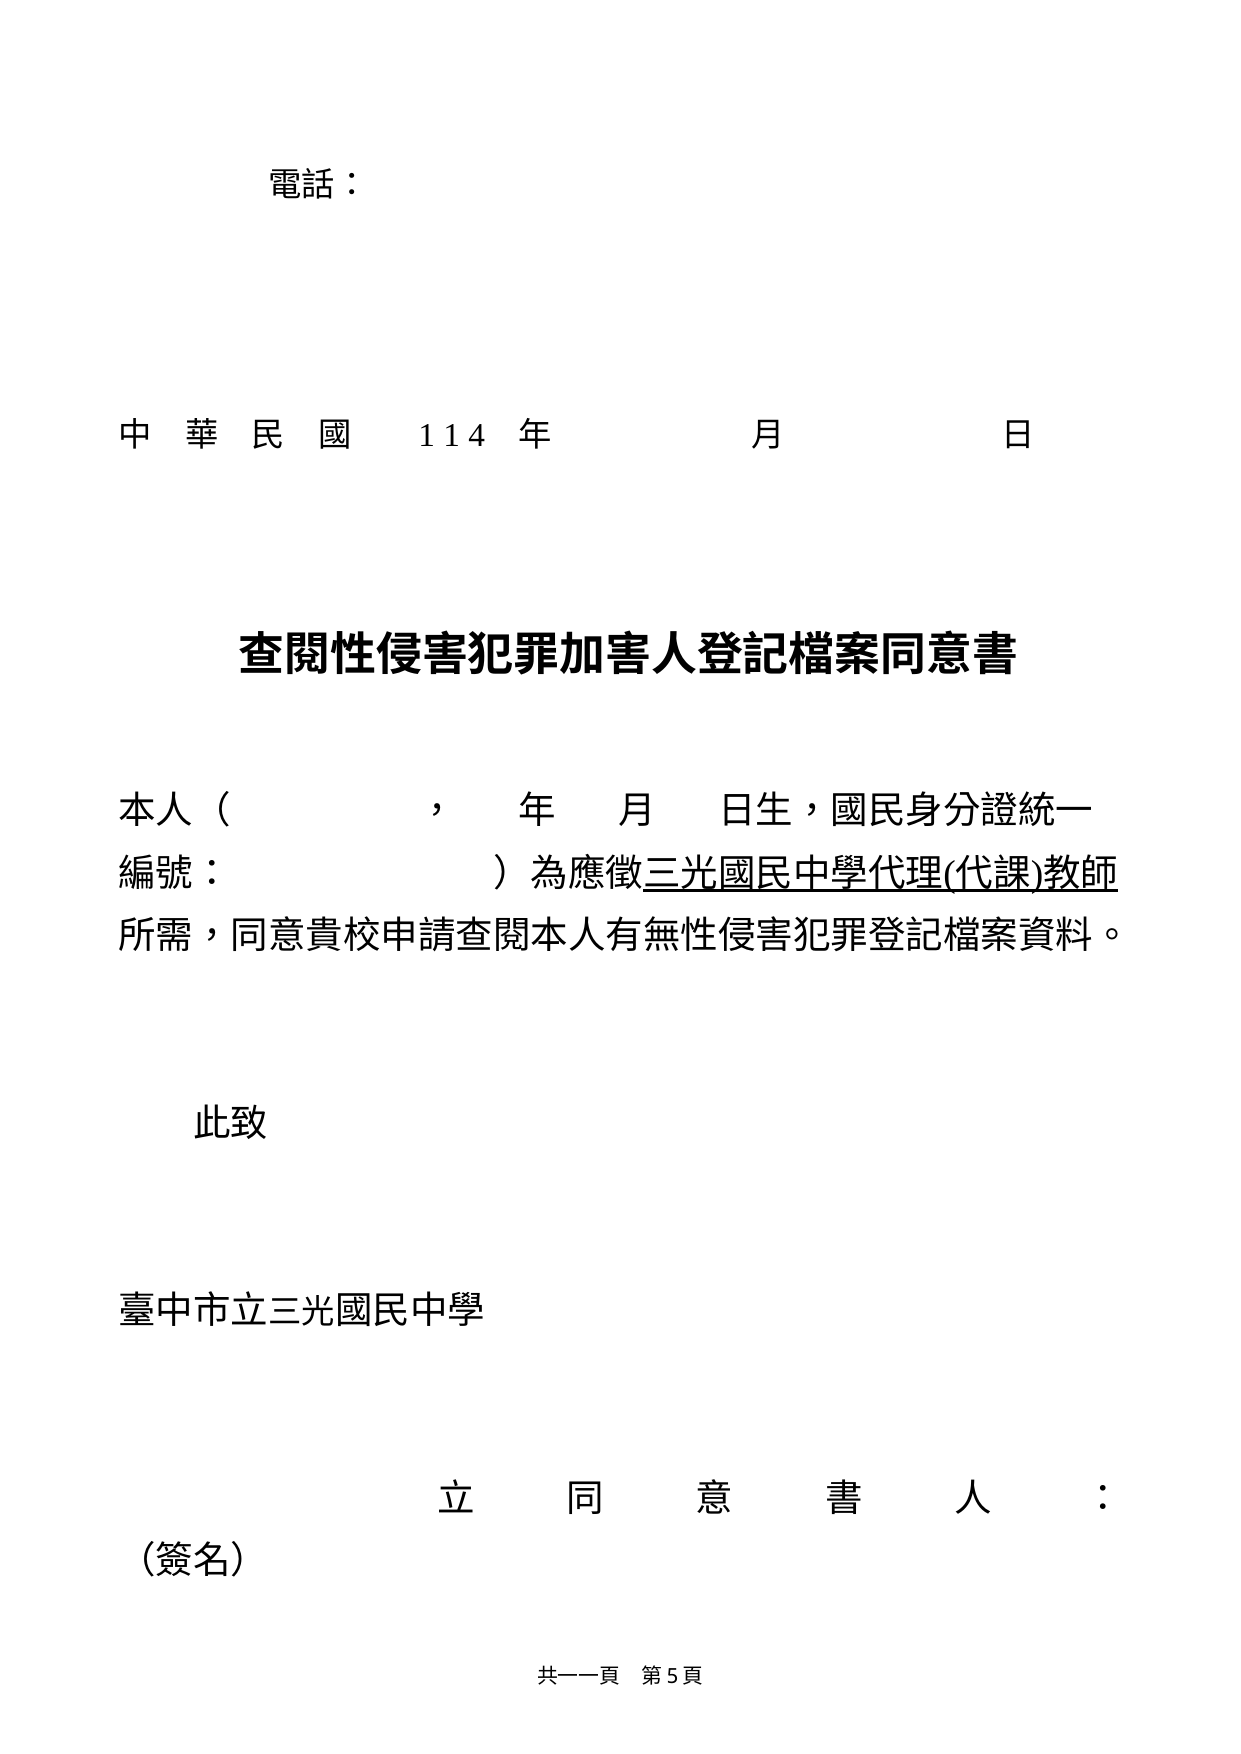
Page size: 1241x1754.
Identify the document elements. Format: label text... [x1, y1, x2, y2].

text 本人（ ， 年 月 日生，國民身分證統一編號： ）為應徵三光國民中學代理(代課)教師所需，同意貴校申請查閱本人有無性侵害犯罪登記檔案資料。 [118, 766, 1122, 953]
text 中 華 民 國 1 1 4 年 月 日 [118, 391, 1122, 453]
text 臺中市立三光國民中學 [118, 1266, 1122, 1328]
text 立同意書人： （簽名） [118, 1453, 1122, 1578]
text 查閱性侵害犯罪加害人登記檔案同意書 [118, 578, 1138, 703]
text 此致 [118, 1078, 1122, 1141]
text 電話： [118, 141, 1122, 203]
